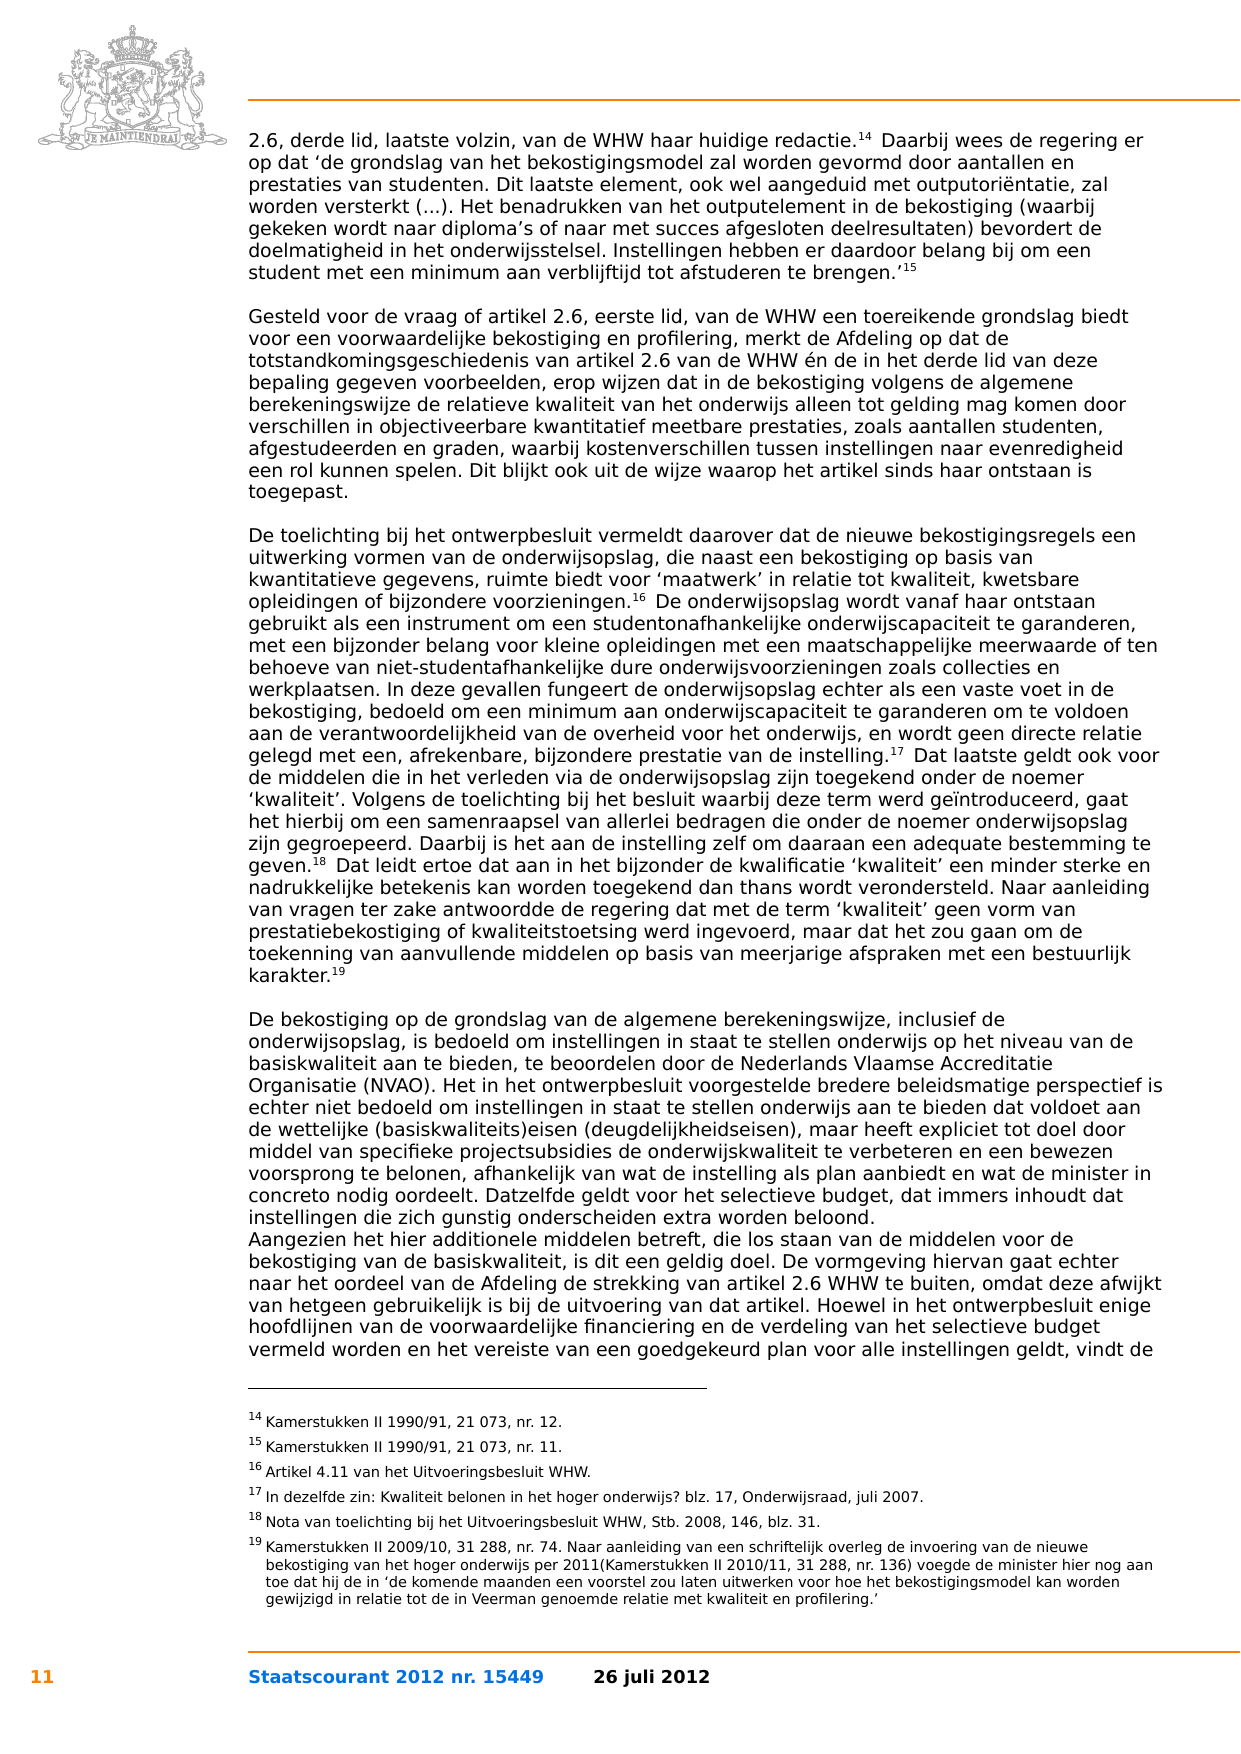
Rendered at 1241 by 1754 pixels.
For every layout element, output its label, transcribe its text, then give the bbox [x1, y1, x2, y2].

text Kamerstukken II 1990/91, 21 073, nr. 12. [248, 1410, 1163, 1432]
text De bekostiging op de grondslag van de algemene berekeningswijze, inclusief de onderwijsopslag, is bedoeld om instellingen in staat te stellen onderwijs op het niveau van de basiskwaliteit aan te bieden, te beoordelen door de Nederlands Vlaamse Accreditatie Organisatie (NVAO). Het in het ontwerpbesluit voorgestelde bredere beleidsmatige perspectief is echter niet bedoeld om instellingen in staat te stellen onderwijs aan te bieden dat voldoet aan de wettelijke (basiskwaliteits)eisen (deugdelijkheidseisen), maar heeft expliciet tot doel door middel van specifieke projectsubsidies de onderwijskwaliteit te verbeteren en een bewezen voorsprong te belonen, afhankelijk van wat de instelling als plan aanbiedt en wat de minister in concreto nodig oordeelt. Datzelfde geldt voor het selectieve budget, dat immers inhoudt dat instellingen die zich gunstig onderscheiden extra worden beloond. [248, 1009, 1163, 1228]
text Artikel 4.11 van het Uitvoeringsbesluit WHW. [248, 1460, 1163, 1482]
text Kamerstukken II 2009/10, 31 288, nr. 74. Naar aanleiding van een schriftelijk overleg de invoering van de nieuwe bekostiging van het hoger onderwijs per 2011(Kamerstukken II 2010/11, 31 288, nr. 136) voegde de minister hier nog aan toe dat hij de in ‘de komende maanden een voorstel zou laten uitwerken voor hoe het bekostigingsmodel kan worden gewijzigd in relatie tot de in Veerman genoemde relatie met kwaliteit en profilering.’ [248, 1535, 1163, 1608]
text De toelichting bij het ontwerpbesluit vermeldt daarover dat de nieuwe bekostigingsregels een uitwerking vormen van de onderwijsopslag, die naast een bekostiging op basis van kwantitatieve gegevens, ruimte biedt voor ‘maatwerk’ in relatie tot kwaliteit, kwetsbare opleidingen of bijzondere voorzieningen. De onderwijsopslag wordt vanaf haar ontstaan gebruikt als een instrument om een studentonafhankelijke onderwijscapaciteit te garanderen, met een bijzonder belang voor kleine opleidingen met een maatschappelijke meerwaarde of ten behoeve van niet-studentafhankelijke dure onderwijsvoorzieningen zoals collecties en werkplaatsen. In deze gevallen fungeert de onderwijsopslag echter als een vaste voet in de bekostiging, bedoeld om een minimum aan onderwijscapaciteit te garanderen om te voldoen aan de verantwoordelijkheid van de overheid voor het onderwijs, en wordt geen directe relatie gelegd met een, afrekenbare, bijzondere prestatie van de instelling. Dat laatste geldt ook voor de middelen die in het verleden via de onderwijsopslag zijn toegekend onder de noemer ‘kwaliteit’. Volgens de toelichting bij het besluit waarbij deze term werd geïntroduceerd, gaat het hierbij om een samenraapsel van allerlei bedragen die onder de noemer onderwijsopslag zijn gegroepeerd. Daarbij is het aan de instelling zelf om daaraan een adequate bestemming te geven. Dat leidt ertoe dat aan in het bijzonder de kwalificatie ‘kwaliteit’ een minder sterke en nadrukkelijke betekenis kan worden toegekend dan thans wordt verondersteld. Naar aanleiding van vragen ter zake antwoordde de regering dat met de term ‘kwaliteit’ geen vorm van prestatiebekostiging of kwaliteitstoetsing werd ingevoerd, maar dat het zou gaan om de toekenning van aanvullende middelen op basis van meerjarige afspraken met een bestuurlijk karakter. [248, 525, 1163, 987]
text Gesteld voor de vraag of artikel 2.6, eerste lid, van de WHW een toereikende grondslag biedt voor een voorwaardelijke bekostiging en profilering, merkt de Afdeling op dat de totstandkomingsgeschiedenis van artikel 2.6 van de WHW én de in het derde lid van deze bepaling gegeven voorbeelden, erop wijzen dat in de bekostiging volgens de algemene berekeningswijze de relatieve kwaliteit van het onderwijs alleen tot gelding mag komen door verschillen in objectiveerbare kwantitatief meetbare prestaties, zoals aantallen studenten, afgestudeerden en graden, waarbij kostenverschillen tussen instellingen naar evenredigheid een rol kunnen spelen. Dit blijkt ook uit de wijze waarop het artikel sinds haar ontstaan is toegepast. [248, 306, 1163, 503]
text In dezelfde zin: Kwaliteit belonen in het hoger onderwijs? blz. 17, Onderwijsraad, juli 2007. [248, 1485, 1163, 1507]
picture [38, 25, 227, 150]
text Kamerstukken II 1990/91, 21 073, nr. 11. [248, 1435, 1163, 1457]
text 2.6, derde lid, laatste volzin, van de WHW haar huidige redactie. Daarbij wees de regering er op dat ‘de grondslag van het bekostigingsmodel zal worden gevormd door aantallen en prestaties van studenten. Dit laatste element, ook wel aangeduid met outputoriëntatie, zal worden versterkt (...). Het benadrukken van het outputelement in de bekostiging (waarbij gekeken wordt naar diploma’s of naar met succes afgesloten deelresultaten) bevordert de doelmatigheid in het onderwijsstelsel. Instellingen hebben er daardoor belang bij om een student met een minimum aan verblijftijd tot afstuderen te brengen.’ [248, 130, 1163, 284]
text Nota van toelichting bij het Uitvoeringsbesluit WHW, Stb. 2008, 146, blz. 31. [248, 1510, 1163, 1532]
text Aangezien het hier additionele middelen betreft, die los staan van de middelen voor de bekostiging van de basiskwaliteit, is dit een geldig doel. De vormgeving hiervan gaat echter naar het oordeel van de Afdeling de strekking van artikel 2.6 WHW te buiten, omdat deze afwijkt van hetgeen gebruikelijk is bij de uitvoering van dat artikel. Hoewel in het ontwerpbesluit enige hoofdlijnen van de voorwaardelijke financiering en de verdeling van het selectieve budget vermeld worden en het vereiste van een goedgekeurd plan voor alle instellingen geldt, vindt de [248, 1228, 1163, 1360]
